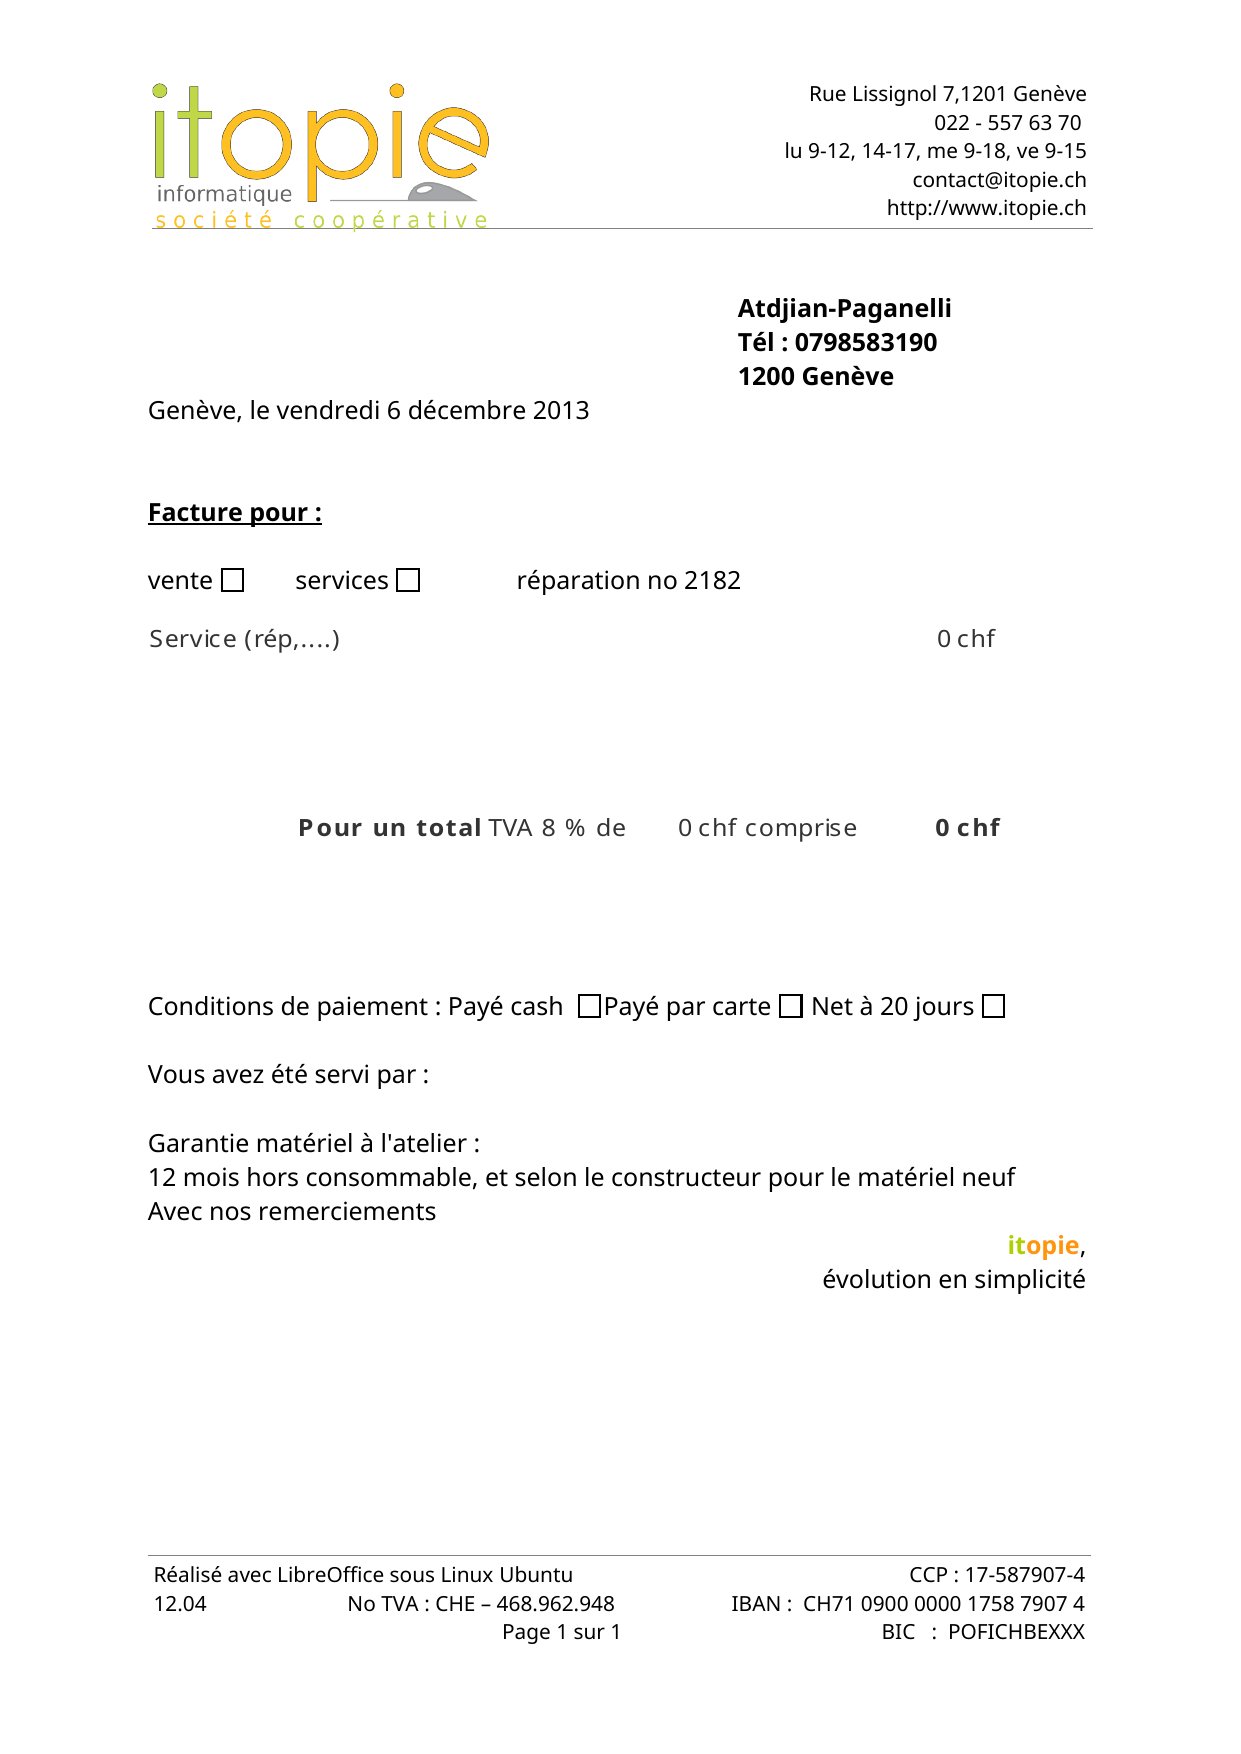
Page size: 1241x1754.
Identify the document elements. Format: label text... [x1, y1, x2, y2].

text 1200 Genève [148, 358, 1093, 392]
text Conditions de paiement : Payé cash Payé par carte Net à 20 jours [148, 989, 1093, 1023]
text Tél : 0798583190 [148, 324, 1093, 358]
text Vous avez été servi par : [148, 1057, 1093, 1091]
text vente services réparation no 2182 [148, 563, 1093, 597]
text itopie, [148, 1227, 1093, 1262]
text Genève, le vendredi 6 décembre 2013 [148, 392, 1093, 427]
text Avec nos remerciements [148, 1193, 1093, 1227]
text Facture pour : [148, 495, 1093, 529]
text Atdjian-Paganelli [148, 290, 1093, 324]
text 12 mois hors consommable, et selon le constructeur pour le matériel neuf [148, 1159, 1093, 1193]
text Garantie matériel à l'atelier : [148, 1125, 1093, 1159]
picture [138, 72, 500, 244]
text évolution en simplicité [148, 1262, 1093, 1296]
